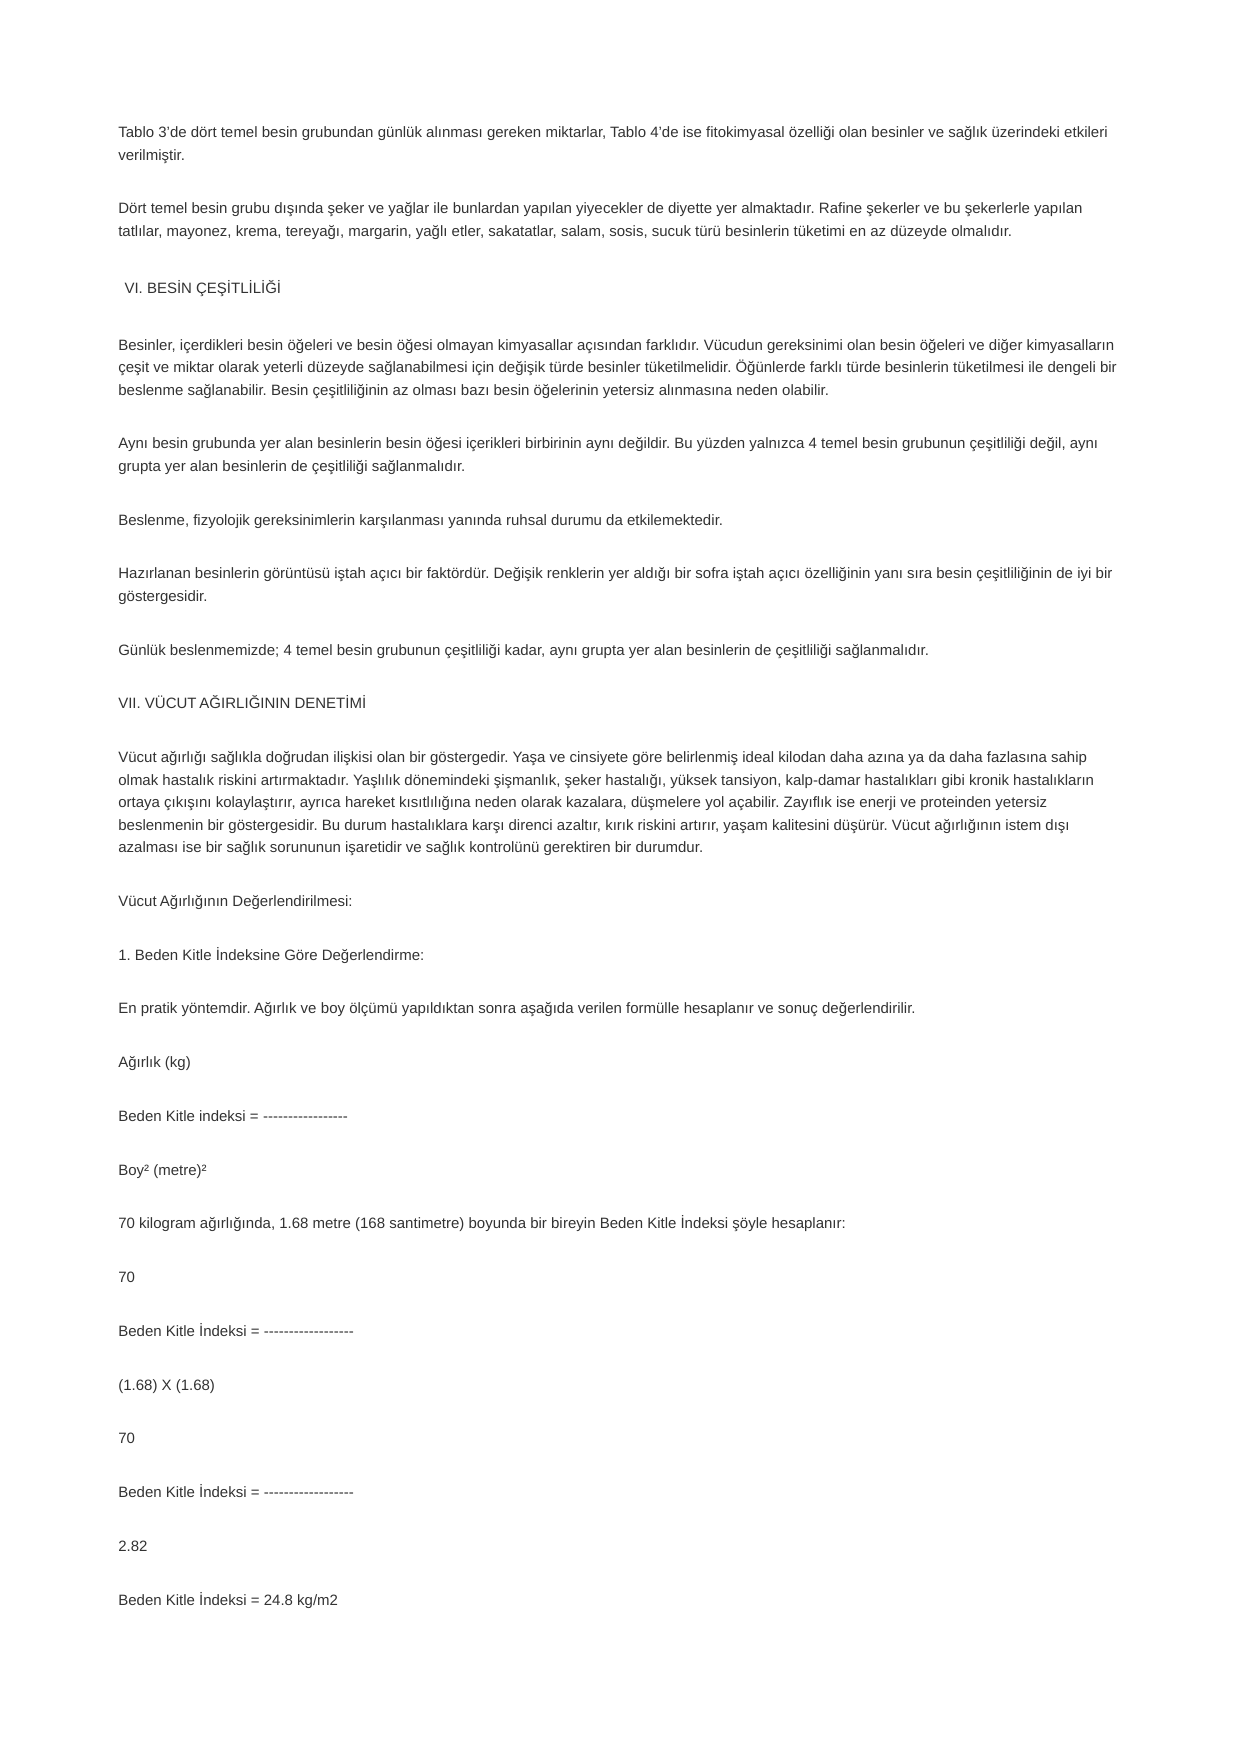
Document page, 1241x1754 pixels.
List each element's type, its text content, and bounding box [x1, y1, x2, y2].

text 70 [118, 1424, 1122, 1447]
text 70 [118, 1263, 1122, 1286]
text 2.82 [118, 1532, 1122, 1554]
text VII. VÜCUT AĞIRLIĞININ DENETİMİ [118, 689, 1122, 712]
text Beden Kitle İndeksi = ------------------ [118, 1478, 1122, 1501]
text (1.68) X (1.68) [118, 1371, 1122, 1393]
text Beden Kitle İndeksi = 24.8 kg/m2 [118, 1586, 1122, 1608]
text VI. BESİN ÇEŞİTLİLİĞİ [118, 271, 1122, 299]
text Vücut ağırlığı sağlıkla doğrudan ilişkisi olan bir göstergedir. Yaşa ve cinsiyete göre belirlenmiş ideal kilodan daha azına ya da daha fazlasına sahip olmak hastalık riskini artırmaktadır. Yaşlılık dönemindeki şişmanlık, şeker hastalığı, yüksek tansiyon, kalp-damar hastalıkları gibi kronik hastalıkların ortaya çıkışını kolaylaştırır, ayrıca hareket kısıtlılığına neden olarak kazalara, düşmelere yol açabilir. Zayıflık ise enerji ve proteinden yetersiz beslenmenin bir göstergesidir. Bu durum hastalıklara karşı direnci azaltır, kırık riskini artırır, yaşam kalitesini düşürür. Vücut ağırlığının istem dışı azalması ise bir sağlık sorununun işaretidir ve sağlık kontrolünü ger­ektiren bir durumdur. [118, 743, 1122, 856]
text Ağırlık (kg) [118, 1048, 1122, 1071]
text 1. Beden Kitle İndeksine Göre Değerlendirme: [118, 941, 1122, 963]
text Beden Kitle İndeksi = ------------------ [118, 1317, 1122, 1339]
text Vücut Ağırlığının Değerlendirilmesi: [118, 887, 1122, 909]
text Aynı besin grubunda yer alan besinlerin besin öğesi içerikleri birbirinin aynı değildir. Bu yüzden yalnızca 4 temel besin grubunun çeşitliliği değil, aynı grupta yer alan besinlerin de çeşitliliği sağlanmalıdır. [118, 429, 1122, 474]
text Günlük beslenmemizde; 4 temel besin grubunun çeşitliliği kadar, aynı grupta yer alan besinlerin de çeşitliliği sağlanmalıdır. [118, 636, 1122, 658]
text Dört temel besin grubu dışında şeker ve yağlar ile bunlardan yapılan yiyecekler de diyette yer almaktadır. Rafine şekerler ve bu şekerlerle yapılan tatlılar, mayonez, krema, tereyağı, margarin, yağlı etler, sakatatlar, salam, sosis, sucuk türü besinlerin tüketimi en az düzeyde olmalıdır. [118, 194, 1122, 239]
text 70 kilogram ağırlığında, 1.68 metre (168 santimetre) boyunda bir bi­reyin Beden Kitle İndeksi şöyle hesaplanır: [118, 1209, 1122, 1232]
text En pratik yöntemdir. Ağırlık ve boy ölçümü yapıldıktan sonra aşağıda verilen formülle hesaplanır ve sonuç değerlendirilir. [118, 994, 1122, 1017]
text Tablo 3’de dört temel besin grubundan günlük alınması gereken miktarlar, Tablo 4’de ise fitokimy­asal özelliği olan besinler ve sağlık üzerindeki etkileri verilmiştir. [118, 118, 1122, 163]
text Beden Kitle indeksi = ----------------- [118, 1102, 1122, 1124]
text Besinler, içerdikleri besin öğeleri ve besin öğesi olmayan kimyasallar açısından farklıdır. Vücudun gereksinimi olan besin öğeleri ve diğer kimyasalların çeşit ve miktar olarak yeterli düzeyde sağlanabilmesi için değişik türde besin­ler tüketilmelidir. Öğünlerde farklı türde besinlerin tüketilmesi ile dengeli bir beslenme sağlanabilir. Besin çeşitliliğinin az olması bazı besin öğelerinin yetersiz alınmasına neden olabilir. [118, 331, 1122, 398]
text Beslenme, fizyolojik gereksinimlerin karşılanması yanında ruhsal du­rumu da etkilemektedir. [118, 506, 1122, 528]
text Boy² (metre)² [118, 1156, 1122, 1178]
text Hazırlanan besinlerin görüntüsü iştah açıcı bir faktördür. Değişik renklerin yer aldığı bir sofra iştah açıcı özelliğinin yanı sıra besin çeşitliliğinin de iyi bir göstergesidir. [118, 559, 1122, 604]
